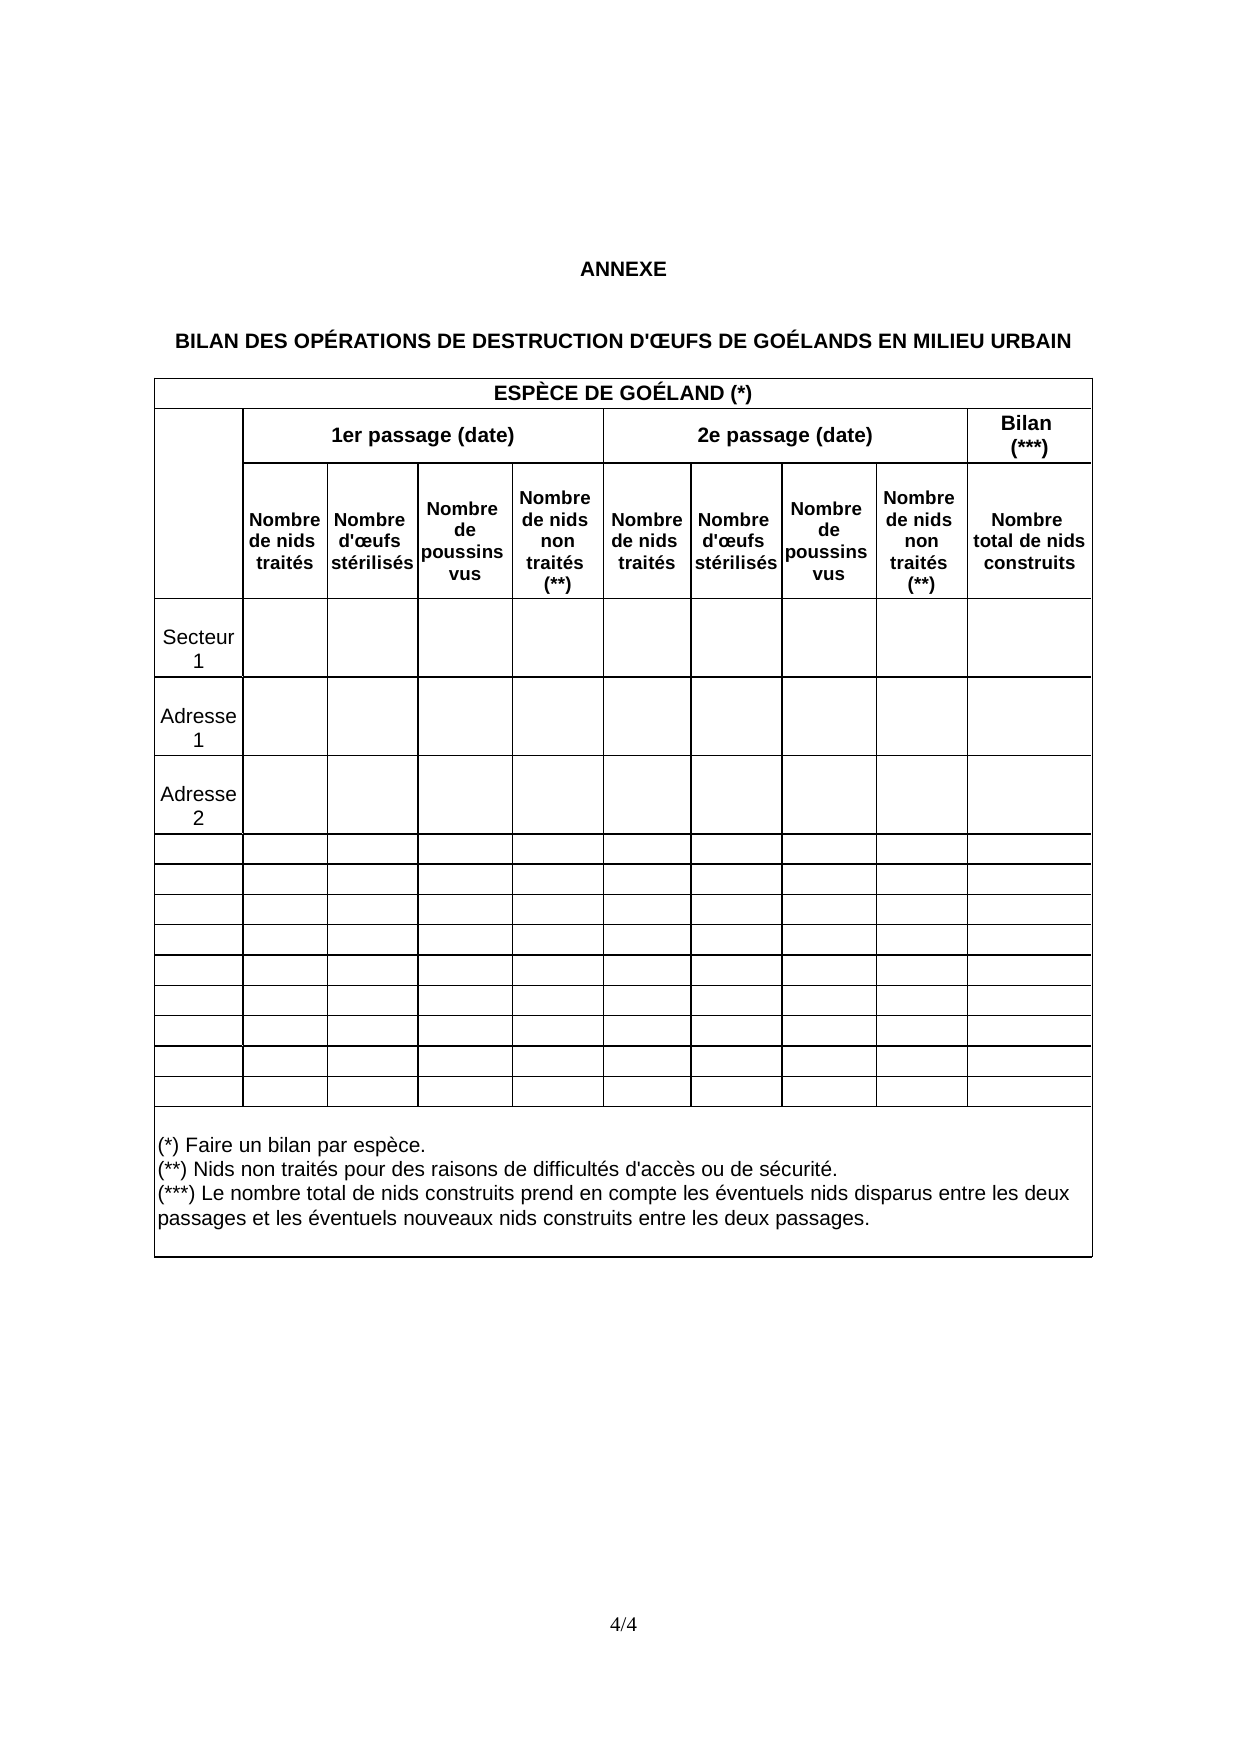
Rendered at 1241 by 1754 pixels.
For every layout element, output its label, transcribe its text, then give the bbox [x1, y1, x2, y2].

table_cell [328, 1016, 417, 1045]
table_cell [877, 1077, 967, 1106]
table_cell [604, 865, 690, 894]
table_cell [244, 865, 327, 894]
table_cell [783, 956, 876, 984]
table_cell Nombre de nids traités [604, 464, 690, 598]
table_cell [244, 678, 327, 754]
table_cell [328, 865, 417, 894]
table_cell [604, 956, 690, 984]
table_cell [783, 1047, 876, 1076]
table_cell [419, 756, 512, 833]
table_cell [244, 1016, 327, 1045]
table_cell [968, 755, 1092, 833]
table_cell [692, 756, 781, 833]
table_cell [513, 986, 603, 1015]
table_cell [783, 925, 876, 954]
table_cell [328, 756, 417, 833]
table_cell [692, 1047, 781, 1076]
table_cell [968, 1015, 1092, 1045]
table_cell [968, 924, 1092, 954]
table_cell [328, 678, 417, 754]
table_cell [783, 1077, 876, 1106]
table_cell [244, 599, 327, 676]
table_cell [328, 1077, 417, 1106]
table_cell [877, 895, 967, 924]
table_cell 2e passage (date) [604, 409, 967, 462]
table_cell [877, 956, 967, 984]
table_cell [877, 865, 967, 894]
table_cell [244, 1047, 327, 1076]
table_cell [328, 956, 417, 984]
table_cell [692, 1077, 781, 1106]
table_cell Nombre total de nids construits [968, 462, 1092, 598]
table_cell Bilan (***) [968, 408, 1092, 462]
table_cell [783, 599, 876, 676]
table_cell [419, 835, 512, 863]
table_cell [513, 1077, 603, 1106]
table_cell [968, 894, 1092, 924]
table_cell Nombre de nids traités [244, 464, 327, 598]
table_cell [604, 678, 690, 754]
table_cell [513, 925, 603, 954]
table_cell Nombre de poussins vus [783, 464, 876, 598]
table_cell Secteur 1 [155, 599, 242, 676]
table_cell [513, 1047, 603, 1076]
table_cell [328, 986, 417, 1015]
table_cell [155, 865, 242, 894]
table_cell [604, 1047, 690, 1076]
table_cell Nombre de nids non traités (**) [877, 464, 967, 598]
table_cell [419, 1077, 512, 1106]
table_cell [877, 756, 967, 833]
table_cell Nombre d'œufs stérilisés [328, 464, 417, 598]
table_cell [155, 1047, 242, 1076]
table_cell [513, 1016, 603, 1045]
table_cell [328, 1047, 417, 1076]
table_cell [419, 956, 512, 984]
table_cell [155, 956, 242, 984]
table_cell [328, 835, 417, 863]
table_cell [244, 1077, 327, 1106]
table_cell Adresse 1 [155, 678, 242, 754]
table_cell Adresse 2 [155, 756, 242, 833]
table_cell [783, 756, 876, 833]
table_cell [968, 676, 1092, 754]
table_cell [692, 895, 781, 924]
table_cell [419, 1047, 512, 1076]
table_cell [692, 1016, 781, 1045]
table_cell [783, 895, 876, 924]
table_cell [692, 956, 781, 984]
table_cell [155, 986, 242, 1015]
table_cell Nombre de poussins vus [419, 464, 512, 598]
text BILAN DES OPÉRATIONS DE DESTRUCTION D'ŒUFS DE GOÉLANDS EN MILIEU URBAIN [154, 305, 1092, 353]
table_cell [968, 1045, 1092, 1076]
table_cell [513, 895, 603, 924]
table_cell 1er passage (date) [244, 409, 603, 462]
table_cell [419, 986, 512, 1015]
table_cell [244, 895, 327, 924]
table_cell [604, 1077, 690, 1106]
table_cell [513, 678, 603, 754]
table_cell [419, 925, 512, 954]
table_cell [877, 599, 967, 676]
table_header ESPÈCE DE GOÉLAND (*) [155, 379, 1092, 408]
table_cell [604, 756, 690, 833]
table_cell [155, 895, 242, 924]
table_cell [155, 409, 242, 598]
table_cell [692, 925, 781, 954]
table_cell [513, 599, 603, 676]
table_cell [968, 833, 1092, 863]
table_cell [877, 1016, 967, 1045]
table_cell [692, 835, 781, 863]
table_cell [692, 865, 781, 894]
table_cell [328, 895, 417, 924]
table_cell [968, 985, 1092, 1015]
table_cell [968, 954, 1092, 984]
table_cell [419, 1016, 512, 1045]
table_cell [419, 865, 512, 894]
table_cell [877, 678, 967, 754]
table_cell [968, 863, 1092, 894]
table_cell [877, 1047, 967, 1076]
table_cell [513, 956, 603, 984]
table_cell [244, 986, 327, 1015]
table_cell [155, 925, 242, 954]
table_cell [604, 835, 690, 863]
text ANNEXE [154, 257, 1092, 281]
table_cell [155, 835, 242, 863]
table_cell (*) Faire un bilan par espèce. (**) Nids non traités pour des raisons de difficultés d'accès ou de sécurité. (***) Le nombre total de nids construits prend en compte les éventuels nids disparus entre les deux passages et les éventuels nouveaux nids construits entre les deux passages. [155, 1106, 1092, 1256]
table_cell [783, 678, 876, 754]
table_cell [877, 835, 967, 863]
table_cell [783, 1016, 876, 1045]
table_cell [877, 986, 967, 1015]
table_cell [155, 1077, 242, 1106]
table_cell [968, 1076, 1092, 1106]
table_cell [968, 598, 1092, 676]
table_cell [513, 756, 603, 833]
table_cell [604, 895, 690, 924]
table_cell [783, 835, 876, 863]
table_cell Nombre de nids non traités (**) [513, 464, 603, 598]
table_cell [877, 925, 967, 954]
table_cell [604, 925, 690, 954]
table_cell [692, 986, 781, 1015]
table_cell [419, 678, 512, 754]
table_cell [692, 599, 781, 676]
table_cell [244, 925, 327, 954]
table_cell [604, 599, 690, 676]
table_cell [513, 835, 603, 863]
table_cell [604, 986, 690, 1015]
table_cell [244, 756, 327, 833]
table_cell [244, 956, 327, 984]
table_cell [783, 986, 876, 1015]
table_cell [155, 1016, 242, 1045]
table_cell [244, 835, 327, 863]
table_cell [604, 1016, 690, 1045]
table_cell [328, 599, 417, 676]
table_cell [783, 865, 876, 894]
table_cell [692, 678, 781, 754]
table_cell Nombre d'œufs stérilisés [692, 464, 781, 598]
table_cell [419, 895, 512, 924]
table_cell [513, 865, 603, 894]
table_cell [419, 599, 512, 676]
table_cell [328, 925, 417, 954]
